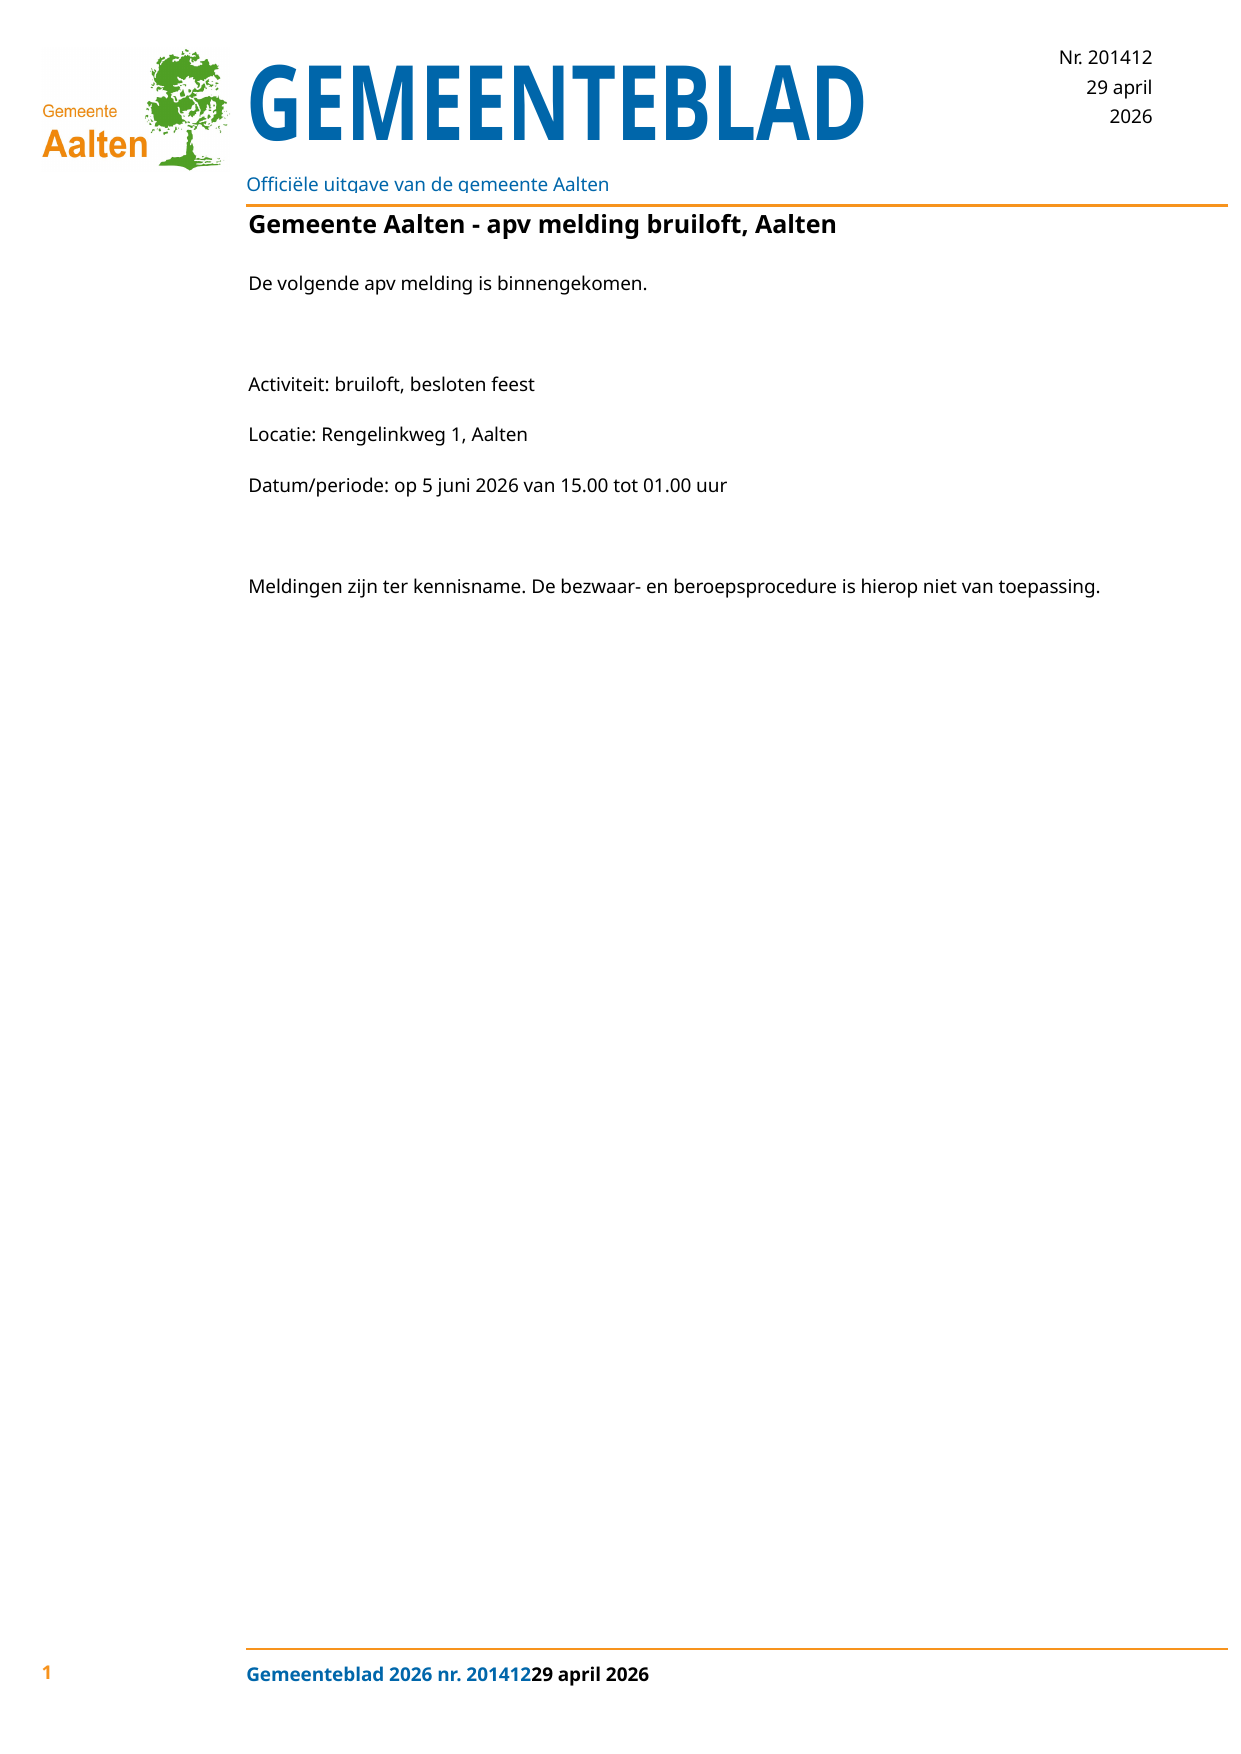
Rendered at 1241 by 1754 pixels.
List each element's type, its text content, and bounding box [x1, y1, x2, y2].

text Gemeente Aalten - apv melding bruiloft, Aalten [248, 207, 1152, 241]
text Locatie: Rengelinkweg 1, Aalten [248, 422, 1152, 447]
text De volgende apv melding is binnengekomen. [248, 270, 1152, 296]
text Datum/periode: op 5 juni 2026 van 15.00 tot 01.00 uur [248, 472, 1152, 498]
text Meldingen zijn ter kennisname. De bezwaar- en beroepsprocedure is hierop niet van toepassing. [248, 573, 1152, 598]
picture [41, 47, 231, 172]
text Activiteit: bruiloft, besloten feest [248, 371, 1152, 397]
